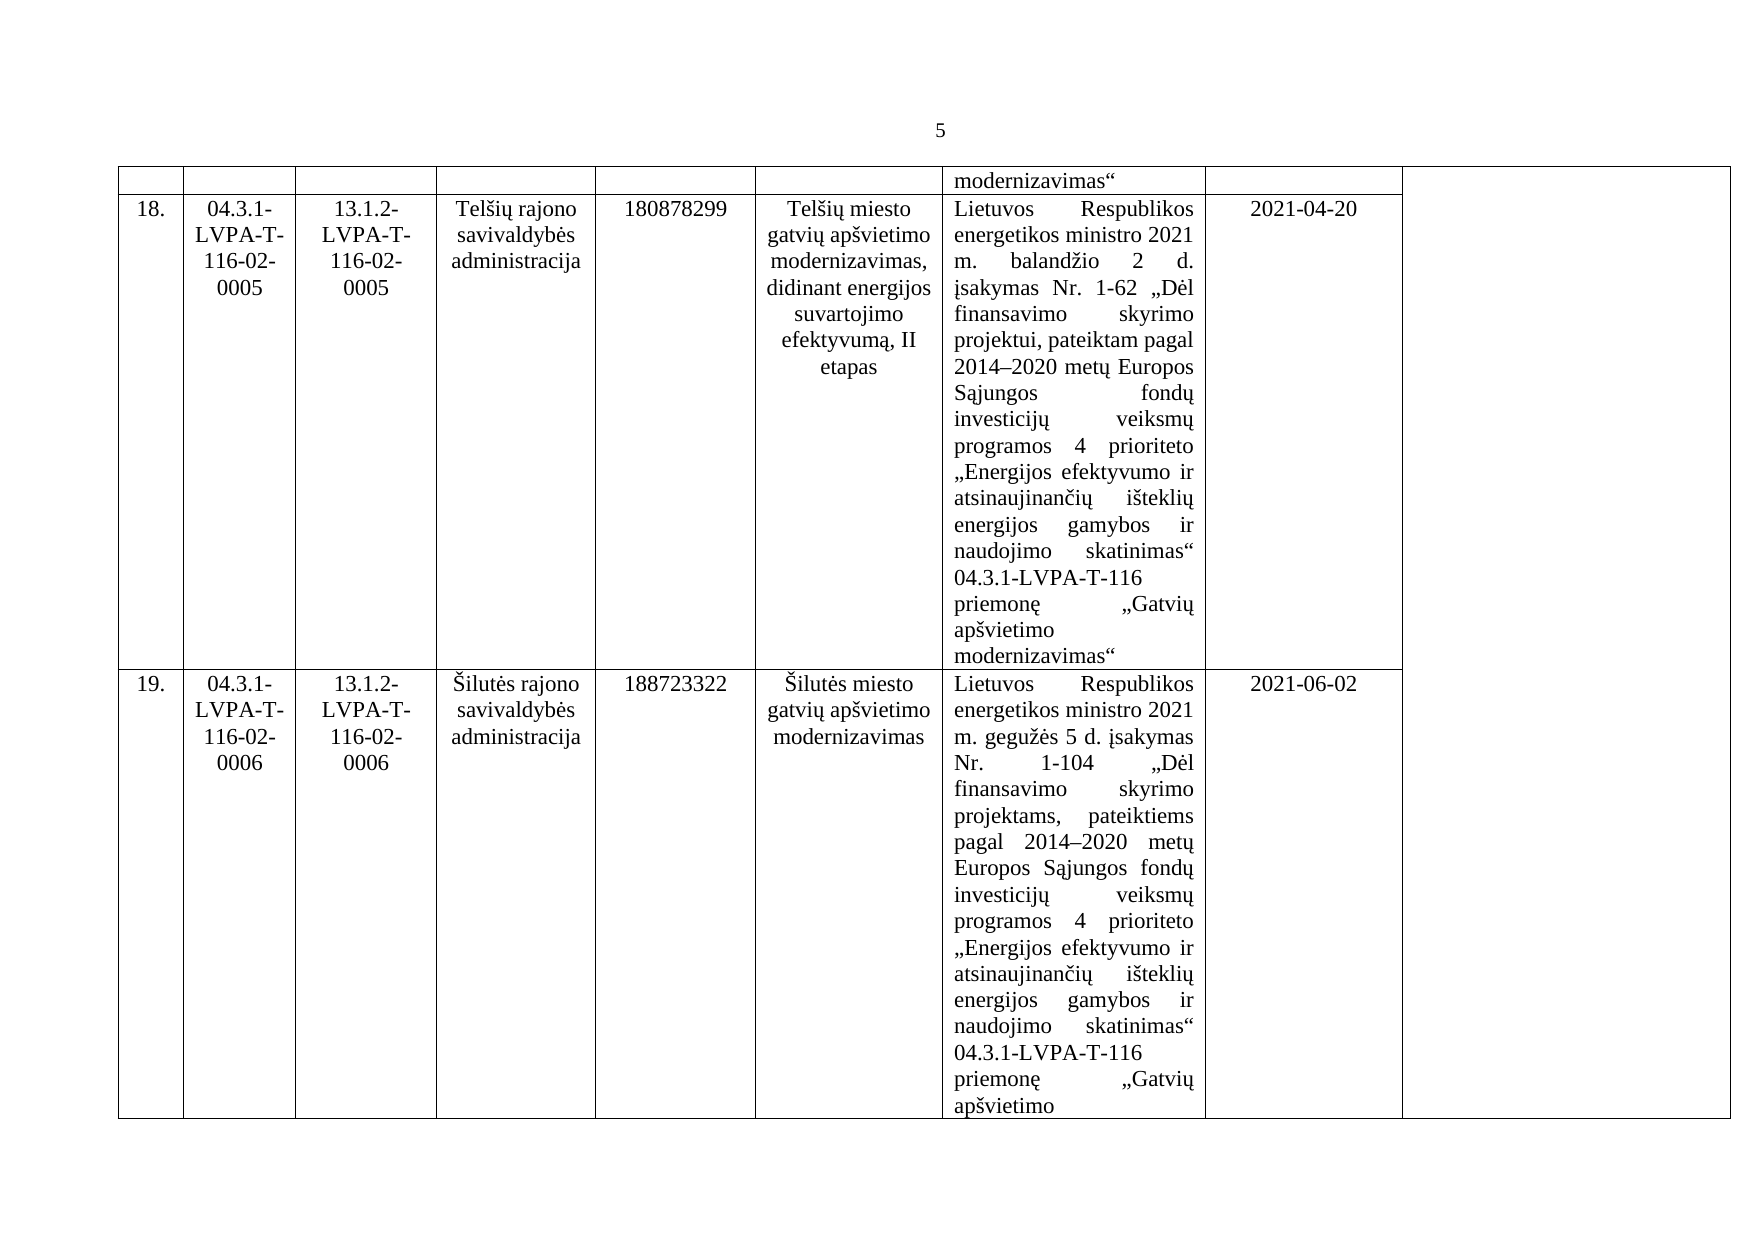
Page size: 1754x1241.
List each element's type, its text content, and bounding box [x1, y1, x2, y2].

table_cell [437, 167, 595, 193]
table_cell 180878299 [596, 195, 755, 669]
table_cell [184, 167, 295, 193]
table_cell [756, 167, 942, 193]
table_cell modernizavimas“ [943, 167, 1205, 193]
table_cell 13.1.2-LVPA-T-116-02-0006 [296, 670, 436, 1118]
table_cell 18. [119, 195, 183, 669]
table_cell 2021-06-02 [1206, 670, 1402, 1118]
table_cell Telšių miesto gatvių apšvietimo modernizavimas, didinant energijos suvartojimo efektyvumą, II etapas [756, 195, 942, 669]
table_cell [596, 167, 755, 193]
table_cell 2021-04-20 [1206, 195, 1402, 669]
table_cell Lietuvos Respublikos energetikos ministro 2021 m. gegužės 5 d. įsakymas Nr. 1-104 „Dėl finansavimo skyrimo projektams, pateiktiems pagal 2014–2020 metų Europos Sąjungos fondų investicijų veiksmų programos 4 prioriteto „Energijos efektyvumo ir atsinaujinančių išteklių energijos gamybos ir naudojimo skatinimas“ 04.3.1-LVPA-T-116 priemonę „Gatvių apšvietimo [943, 670, 1205, 1118]
table_cell Lietuvos Respublikos energetikos ministro 2021 m. balandžio 2 d. įsakymas Nr. 1-62 „Dėl finansavimo skyrimo projektui, pateiktam pagal 2014–2020 metų Europos Sąjungos fondų investicijų veiksmų programos 4 prioriteto „Energijos efektyvumo ir atsinaujinančių išteklių energijos gamybos ir naudojimo skatinimas“ 04.3.1-LVPA-T-116 priemonę „Gatvių apšvietimo modernizavimas“ [943, 195, 1205, 669]
table_cell [1403, 167, 1730, 1118]
table_cell 04.3.1-LVPA-T-116-02-0005 [184, 195, 295, 669]
table_cell [296, 167, 436, 193]
table_cell 188723322 [596, 670, 755, 1118]
table_cell [119, 167, 183, 193]
table_cell 13.1.2-LVPA-T-116-02-0005 [296, 195, 436, 669]
table_cell 19. [119, 670, 183, 1118]
table_cell [1206, 167, 1402, 193]
table_cell Šilutės miesto gatvių apšvietimo modernizavimas [756, 670, 942, 1118]
table_cell Telšių rajono savivaldybės administracija [437, 195, 595, 669]
table_cell 04.3.1-LVPA-T-116-02-0006 [184, 670, 295, 1118]
table_cell Šilutės rajono savivaldybės administracija [437, 670, 595, 1118]
